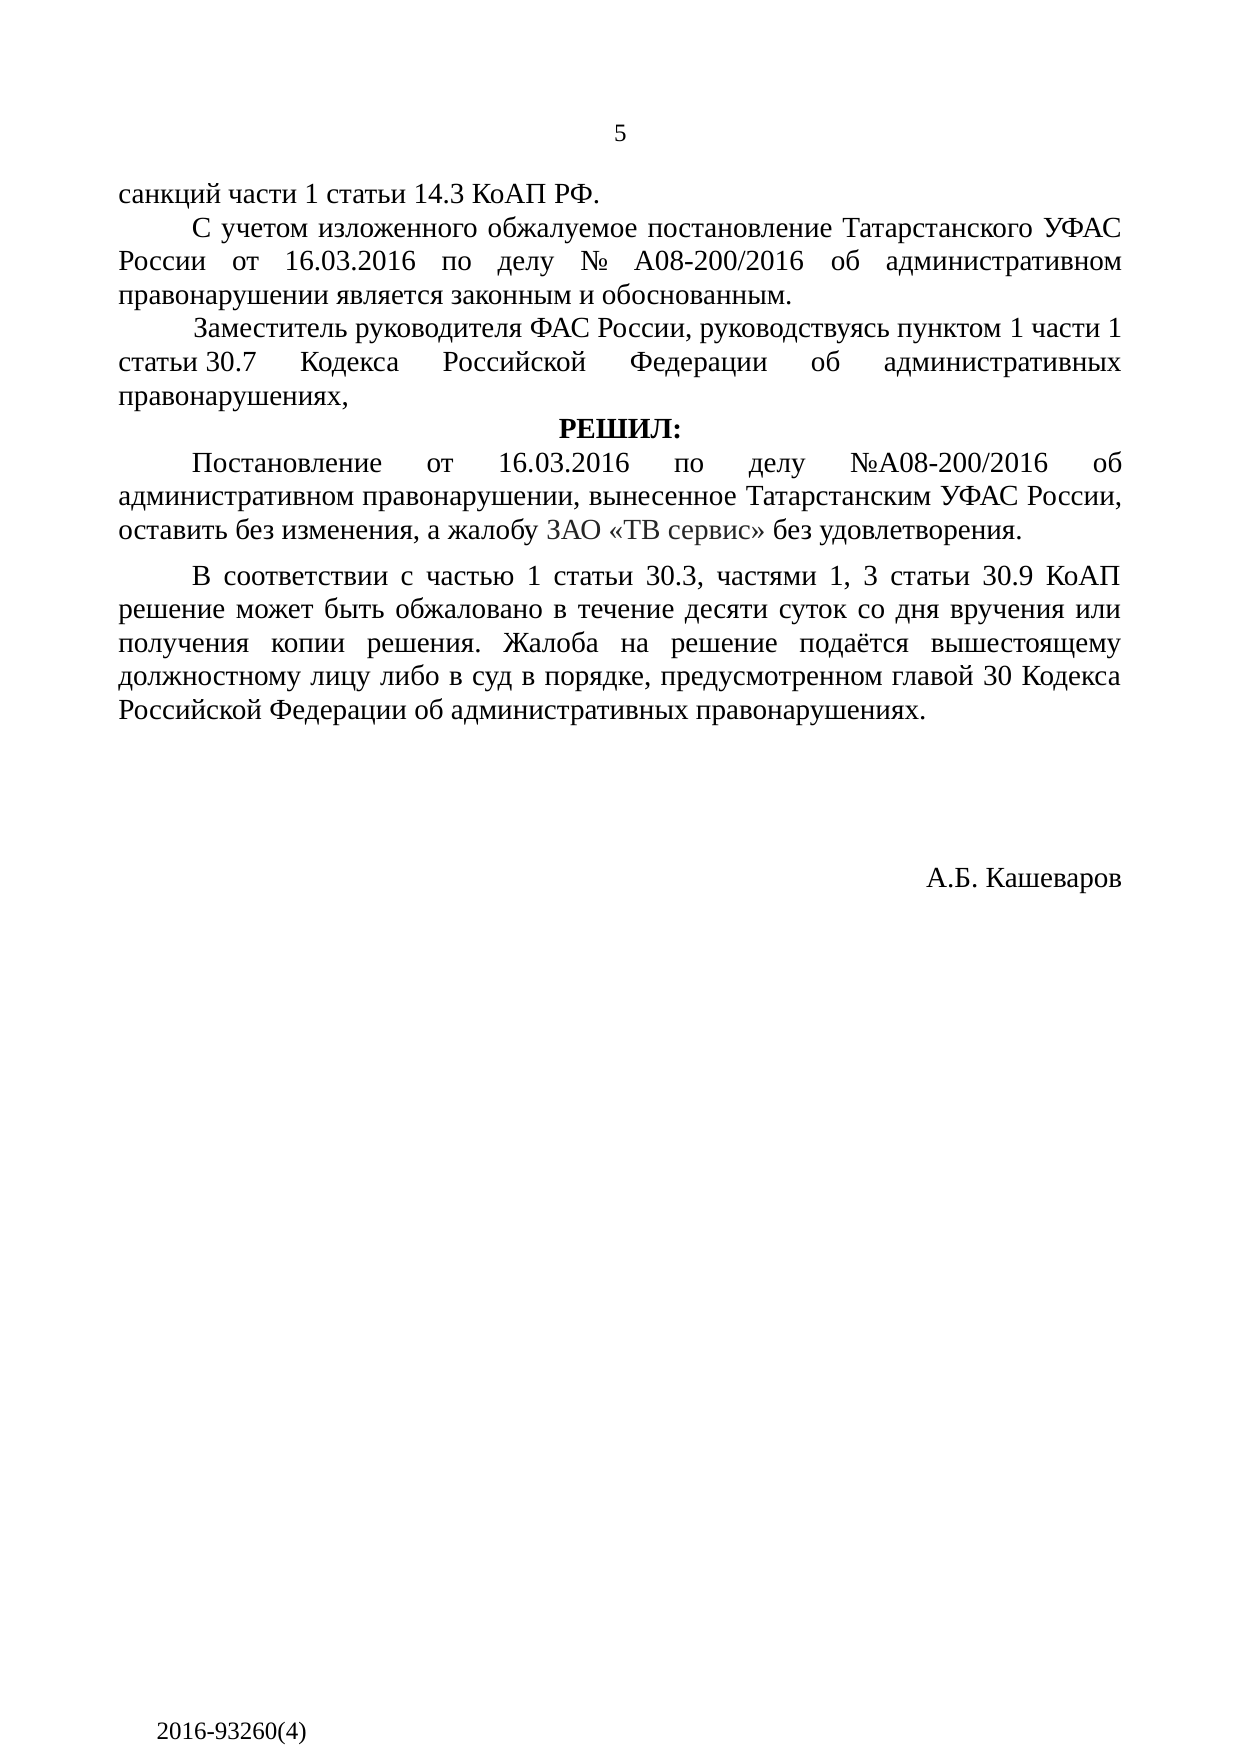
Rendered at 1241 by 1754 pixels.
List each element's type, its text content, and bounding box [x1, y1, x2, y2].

text РЕШИЛ: [118, 411, 1122, 445]
text А.Б. Кашеваров [118, 860, 1122, 893]
text Заместитель руководителя ФАС России, руководствуясь пунктом 1 части 1 статьи 30.7 Кодекса Российской Федерации об административных правонарушениях, [118, 311, 1122, 411]
text В соответствии с частью 1 статьи 30.3, частями 1, 3 статьи 30.9 КоАП решение может быть обжаловано в течение десяти суток со дня вручения или получения копии решения. Жалоба на решение подаётся вышестоящему должностному лицу либо в суд в порядке, предусмотренном главой 30 Кодекса Российской Федерации об административных правонарушениях. [118, 558, 1122, 726]
text С учетом изложенного обжалуемое постановление Татарстанского УФАС России от 16.03.2016 по делу № А08-200/2016 об административном правонарушении является законным и обоснованным. [118, 210, 1122, 311]
text санкций части 1 статьи 14.3 КоАП РФ. [118, 176, 1122, 210]
text Постановление от 16.03.2016 по делу №А08-200/2016 об административном правонарушении, вынесенное Татарстанским УФАС России, оставить без изменения, а жалобу ЗАО «ТВ сервис» без удовлетворения. [118, 445, 1122, 545]
